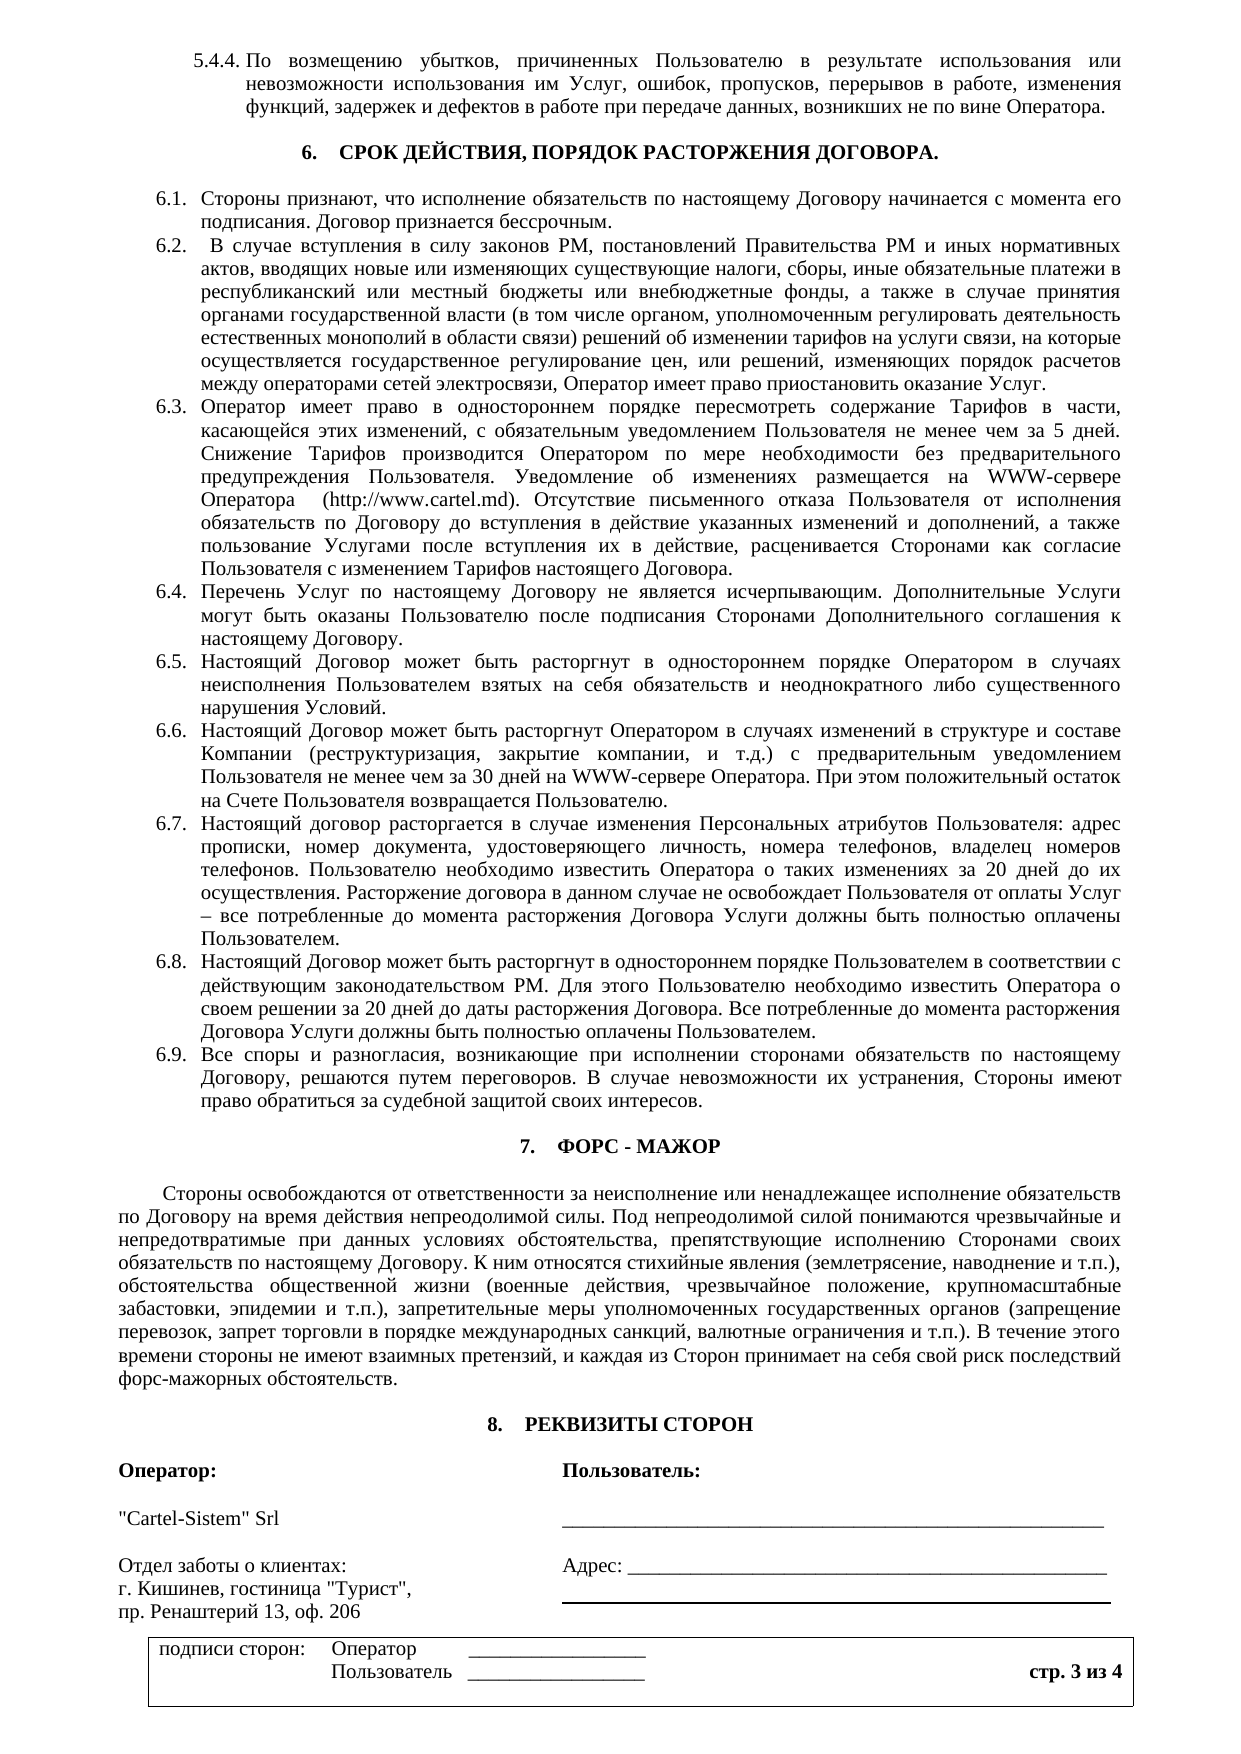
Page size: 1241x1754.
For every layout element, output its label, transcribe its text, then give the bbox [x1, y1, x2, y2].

list В случае вступления в силу законов РМ, постановлений Правительства РМ и иных нормативных актов, вводящих новые или изменяющих существующие налоги, сборы, иные обязательные платежи в республиканский или местный бюджеты или внебюджетные фонды, а также в случае принятия органами государственной власти (в том числе органом, уполномоченным регулировать деятельность естественных монополий в области связи) решений об изменении тарифов на услуги связи, на которые осуществляется государственное регулирование цен, или решений, изменяющих порядок расчетов между операторами сетей электросвязи, Оператор имеет право приостановить оказание Услуг. [156, 233, 1122, 395]
table_header Оператор: [107, 1459, 551, 1482]
list Стороны признают, что исполнение обязательств по настоящему Договору начинается с момента его подписания. Договор признается бессрочным. [156, 187, 1122, 233]
list Настоящий договор расторгается в случае изменения Персональных атрибутов Пользователя: адрес прописки, номер документа, удостоверяющего личность, номера телефонов, владелец номеров телефонов. Пользователю необходимо известить Оператора о таких изменениях за 20 дней до их осуществления. Расторжение договора в данном случае не освобождает Пользователя от оплаты Услуг – все потребленные до момента расторжения Договора Услуги должны быть полностью оплачены Пользователем. [156, 812, 1122, 950]
text Стороны освобождаются от ответственности за неисполнение или ненадлежащее исполнение обязательств по Договору на время действия непреодолимой силы. Под непреодолимой силой понимаются чрезвычайные и непредотвратимые при данных условиях обстоятельства, препятствующие исполнению Сторонами своих обязательств по настоящему Договору. К ним относятся стихийные явления (землетрясение, наводнение и т.п.), обстоятельства общественной жизни (военные действия, чрезвычайное положение, крупномасштабные забастовки, эпидемии и т.п.), запретительные меры уполномоченных государственных органов (запрещение перевозок, запрет торговли в порядке международных санкций, валютные ограничения и т.п.). В течение этого времени стороны не имеют взаимных претензий, и каждая из Сторон принимает на себя свой риск последствий форс-мажорных обстоятельств. [118, 1182, 1122, 1390]
list Настоящий Договор может быть расторгнут в одностороннем порядке Оператором в случаях неисполнения Пользователем взятых на себя обязательств и неоднократного либо существенного нарушения Условий. [156, 650, 1122, 719]
list ФОРС - МАЖОР [118, 1135, 1122, 1158]
list РЕКВИЗИТЫ СТОРОН [118, 1413, 1122, 1436]
table_header Пользователь: [551, 1459, 1122, 1482]
list По возмещению убытков, причиненных Пользователю в результате использования или невозможности использования им Услуг, ошибок, пропусков, перерывов в работе, изменения функций, задержек и дефектов в работе при передаче данных, возникших не по вине Оператора. [193, 48, 1122, 118]
list Перечень Услуг по настоящему Договору не является исчерпывающим. Дополнительные Услуги могут быть оказаны Пользователю после подписания Сторонами Дополнительного соглашения к настоящему Договору. [156, 580, 1122, 650]
table_cell [551, 1577, 1122, 1627]
list Настоящий Договор может быть расторгнут в одностороннем порядке Пользователем в соответствии с действующим законодательством РМ. Для этого Пользователю необходимо известить Оператора о своем решении за 20 дней до даты расторжения Договора. Все потребленные до момента расторжения Договора Услуги должны быть полностью оплачены Пользователем. [156, 950, 1122, 1043]
table_cell Адрес: ______________________________________________ [551, 1530, 1122, 1577]
list СРОК ДЕЙСТВИЯ, ПОРЯДОК РАСТОРЖЕНИЯ ДОГОВОРА. [118, 141, 1122, 164]
list Оператор имеет право в одностороннем порядке пересмотреть содержание Тарифов в части, касающейся этих изменений, с обязательным уведомлением Пользователя не менее чем за 5 дней. Снижение Тарифов производится Оператором по мере необходимости без предварительного предупреждения Пользователя. Уведомление об изменениях размещается на WWW-сервере Оператора (http://www.cartel.md). Отсутствие письменного отказа Пользователя от исполнения обязательств по Договору до вступления в действие указанных изменений и дополнений, а также пользование Услугами после вступления их в действие, расценивается Сторонами как согласие Пользователя с изменением Тарифов настоящего Договора. [156, 395, 1122, 580]
table_cell "Cartel-Sistem" Srl [107, 1482, 551, 1529]
list Настоящий Договор может быть расторгнут Оператором в случаях изменений в структуре и составе Компании (реструктуризация, закрытие компании, и т.д.) с предварительным уведомлением Пользователя не менее чем за 30 дней на WWW-сервере Оператора. При этом положительный остаток на Счете Пользователя возвращается Пользователю. [156, 719, 1122, 812]
table_cell г. Кишинев, гостиница "Турист", пр. Ренаштерий 13, оф. 206 [107, 1577, 551, 1627]
list Все споры и разногласия, возникающие при исполнении сторонами обязательств по настоящему Договору, решаются путем переговоров. В случае невозможности их устранения, Стороны имеют право обратиться за судебной защитой своих интересов. [156, 1043, 1122, 1112]
table_cell Отдел заботы о клиентах: [107, 1530, 551, 1577]
table_cell ____________________________________________________ [551, 1482, 1122, 1529]
